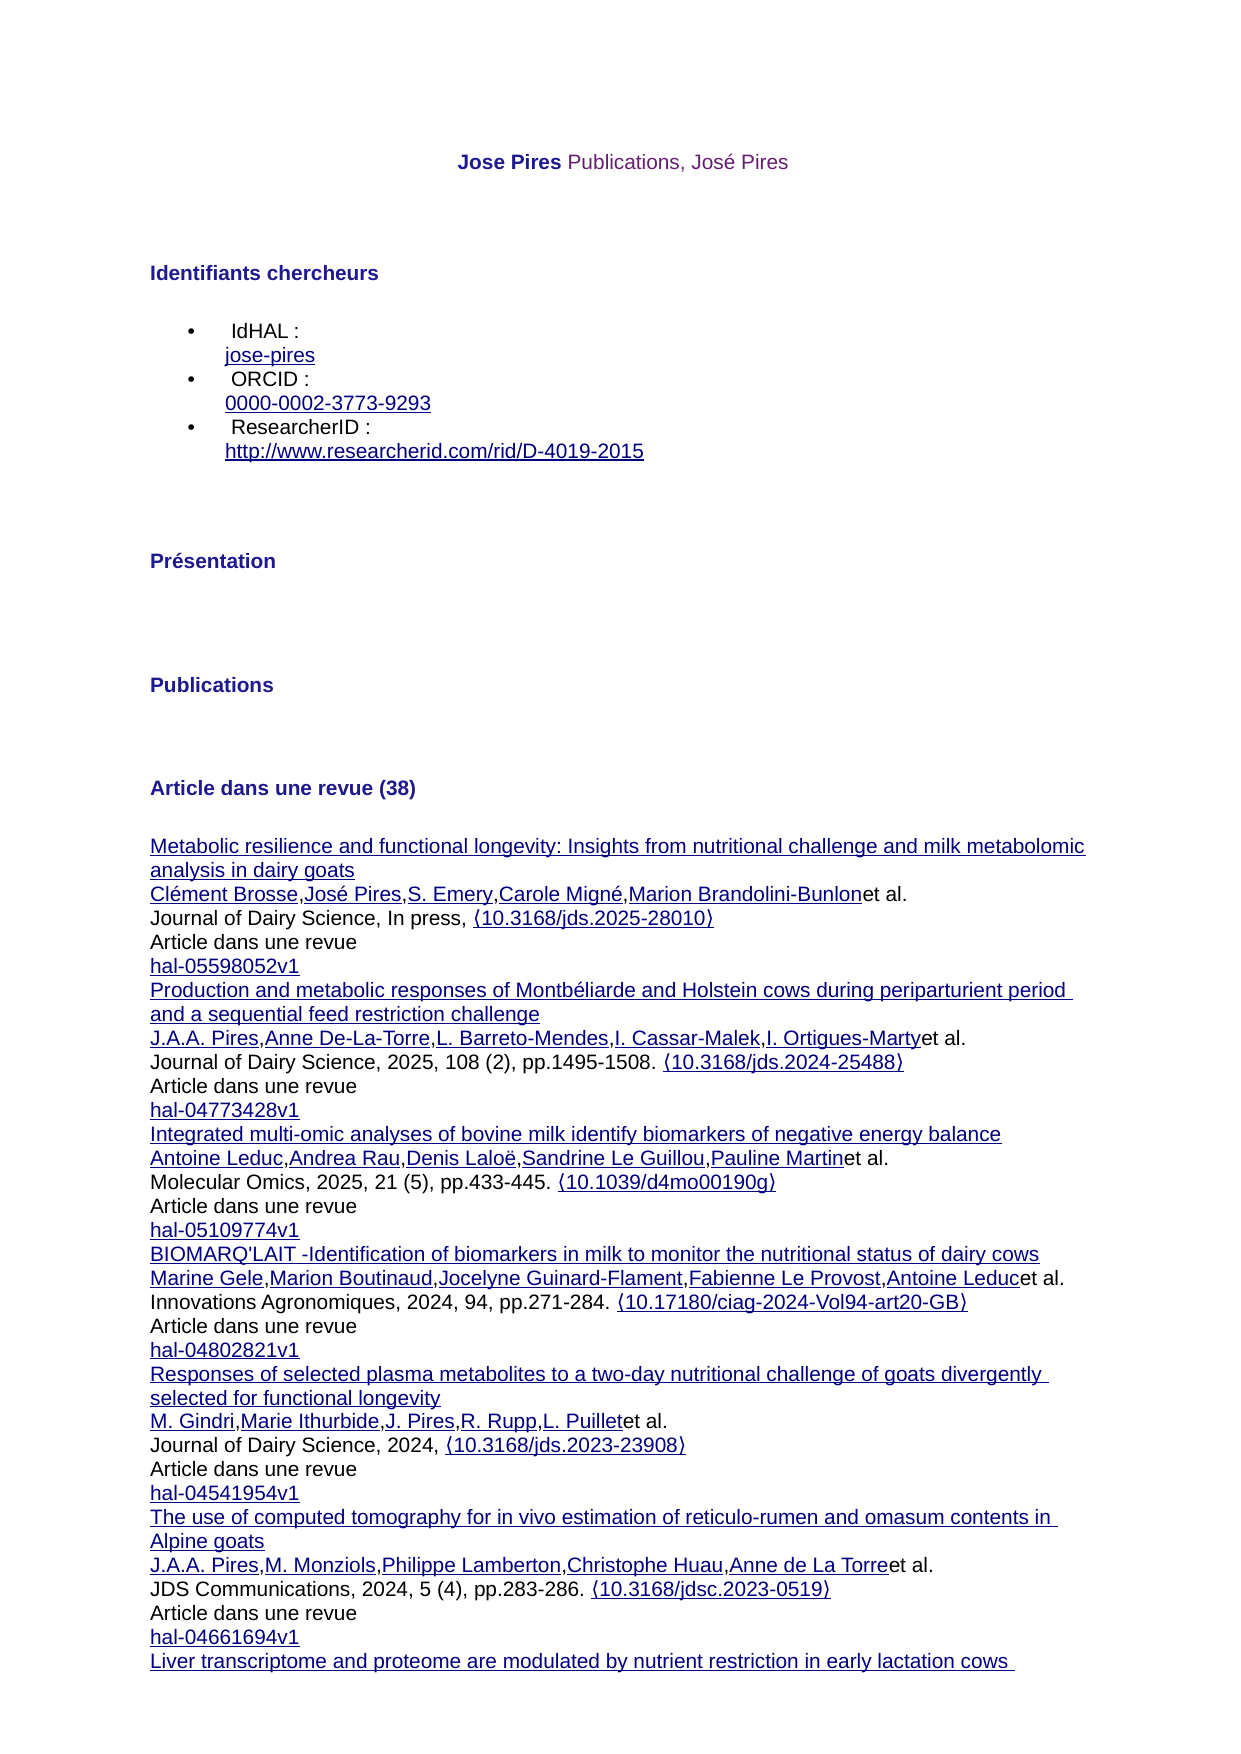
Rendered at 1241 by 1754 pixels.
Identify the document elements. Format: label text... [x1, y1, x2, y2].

table_cell The use of computed tomography for in vivo estimation of reticulo-rumen and omasum contents in Alpine goats J.A.A. Pires,M. Monziols,Philippe Lamberton,Christophe Huau,Anne de La Torreet al. JDS Communications, 2024, 5 (4), pp.283-286. ⟨10.3168/jdsc.2023-0519⟩ Article dans une revue hal-04661694v1 [150, 1505, 1090, 1649]
list ResearcherID : [187, 414, 1090, 438]
subtitle Jose Pires Publications, José Pires [150, 150, 1090, 174]
table_cell BIOMARQ'LAIT -Identification of biomarkers in milk to monitor the nutritional status of dairy cows Marine Gele,Marion Boutinaud,Jocelyne Guinard-Flament,Fabienne Le Provost,Antoine Leducet al. Innovations Agronomiques, 2024, 94, pp.271-284. ⟨10.17180/ciag-2024-Vol94-art20-GB⟩ Article dans une revue hal-04802821v1 [150, 1242, 1090, 1361]
table_cell Responses of selected plasma metabolites to a two-day nutritional challenge of goats divergently selected for functional longevity M. Gindri,Marie Ithurbide,J. Pires,R. Rupp,L. Puilletet al. Journal of Dairy Science, 2024, ⟨10.3168/jds.2023-23908⟩ Article dans une revue hal-04541954v1 [150, 1361, 1090, 1505]
list jose-pires [187, 343, 1090, 367]
table_header Metabolic resilience and functional longevity: Insights from nutritional challenge and milk metabolomic analysis in dairy goats Clément Brosse,José Pires,S. Emery,Carole Migné,Marion Brandolini-Bunlonet al. Journal of Dairy Science, In press, ⟨10.3168/jds.2025-28010⟩ Article dans une revue hal-05598052v1 [150, 834, 1090, 978]
table_cell Integrated multi-omic analyses of bovine milk identify biomarkers of negative energy balance Antoine Leduc,Andrea Rau,Denis Laloë,Sandrine Le Guillou,Pauline Martinet al. Molecular Omics, 2025, 21 (5), pp.433-445. ⟨10.1039/d4mo00190g⟩ Article dans une revue hal-05109774v1 [150, 1122, 1090, 1242]
list http://www.researcherid.com/rid/D-4019-2015 [187, 438, 1090, 462]
subtitle Présentation [150, 549, 1090, 573]
subtitle Identifiants chercheurs [150, 260, 1090, 284]
list ORCID : [187, 367, 1090, 391]
table_cell Liver transcriptome and proteome are modulated by nutrient restriction in early lactation cows [150, 1649, 1090, 1673]
list IdHAL : [187, 319, 1090, 343]
subtitle Article dans une revue (38) [150, 776, 1090, 800]
list 0000-0002-3773-9293 [187, 391, 1090, 414]
table_cell Production and metabolic responses of Montbéliarde and Holstein cows during periparturient period and a sequential feed restriction challenge J.A.A. Pires,Anne De-La-Torre,L. Barreto-Mendes,I. Cassar-Malek,I. Ortigues-Martyet al. Journal of Dairy Science, 2025, 108 (2), pp.1495-1508. ⟨10.3168/jds.2024-25488⟩ Article dans une revue hal-04773428v1 [150, 978, 1090, 1122]
subtitle Publications [150, 673, 1090, 697]
